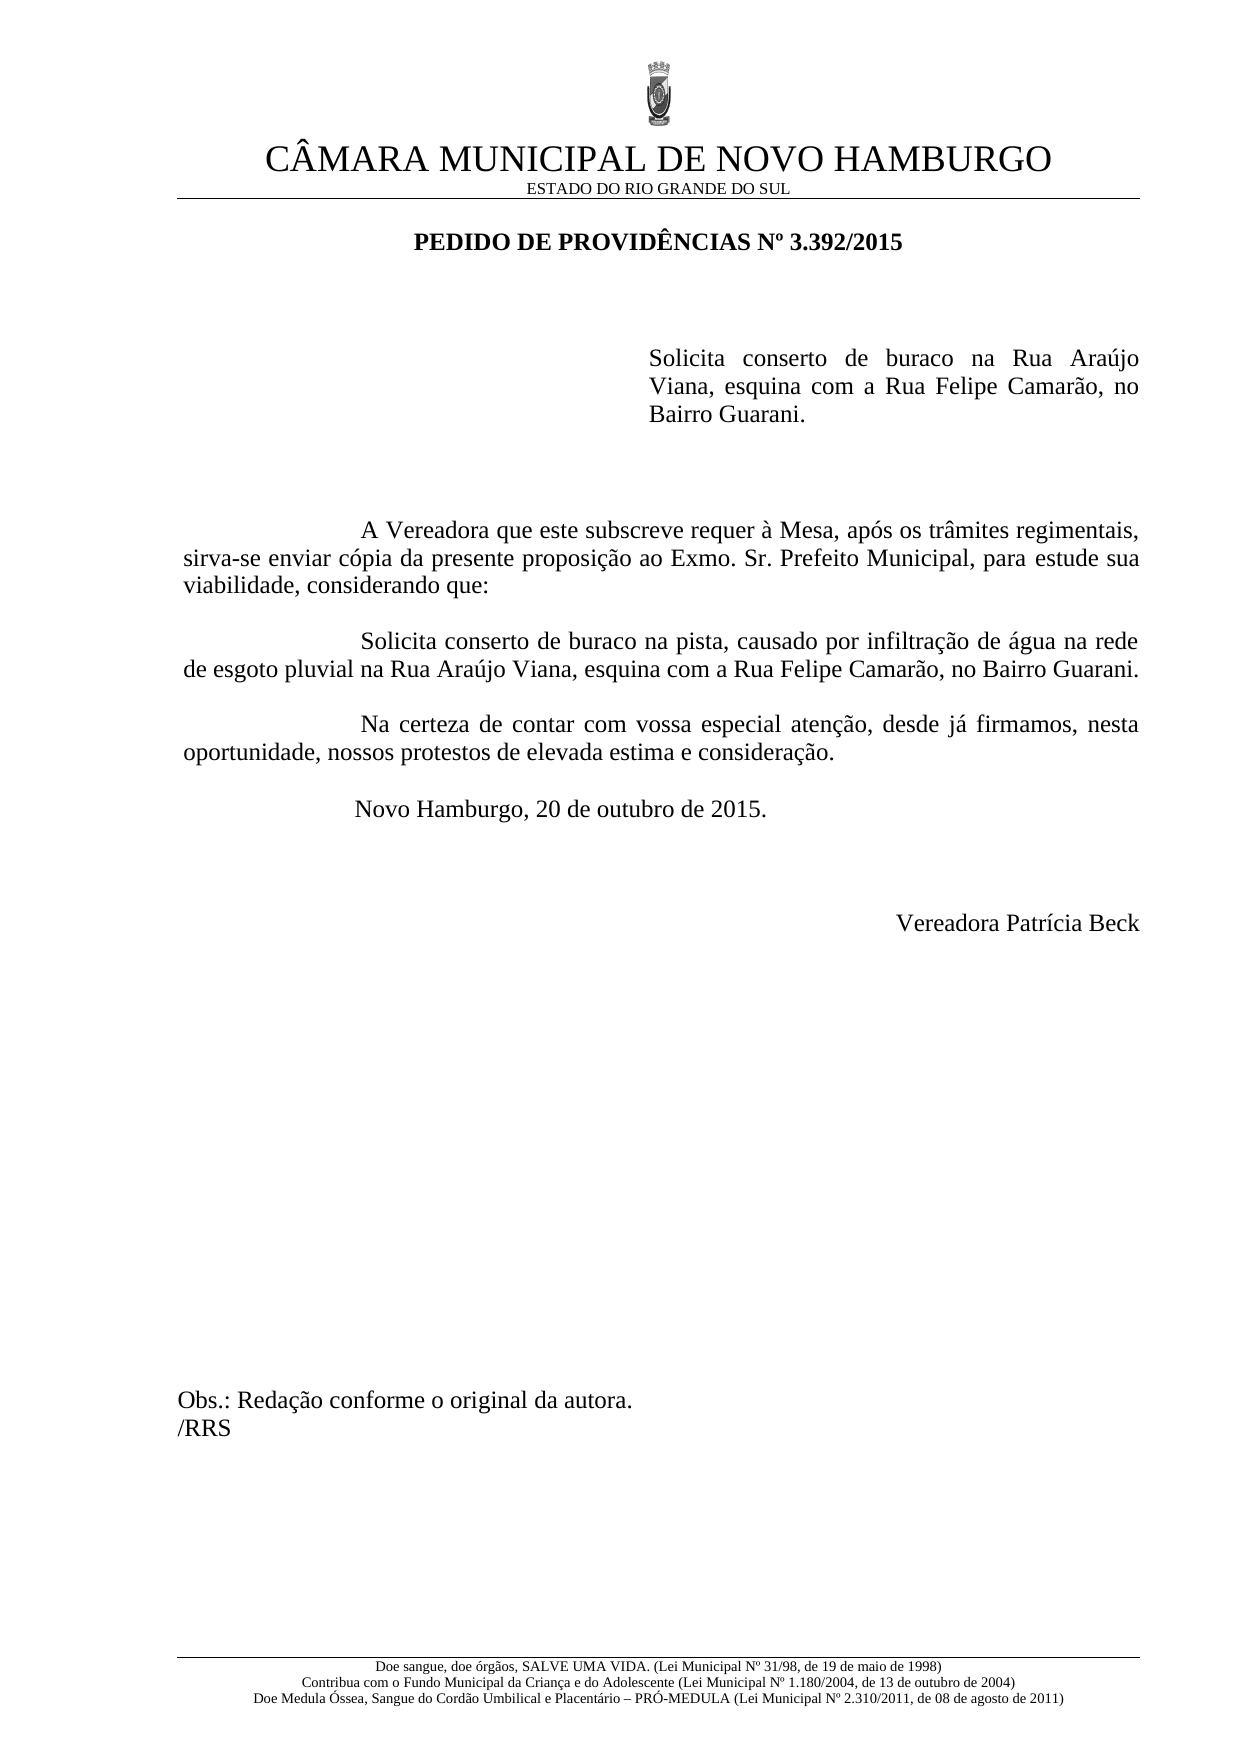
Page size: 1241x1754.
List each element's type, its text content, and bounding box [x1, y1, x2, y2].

text Solicita conserto de buraco na pista, causado por infiltração de água na rede de esgoto pluvial na Rua Araújo Viana, esquina com a Rua Felipe Camarão, no Bairro Guarani. [183, 627, 1140, 682]
text Obs.: Redação conforme o original da autora. [177, 1386, 1140, 1414]
text /RRS [177, 1414, 1140, 1441]
text Novo Hamburgo, 20 de outubro de 2015. [177, 795, 1140, 823]
text A Vereadora que este subscreve requer à Mesa, após os trâmites regimentais, sirva-se enviar cópia da presente proposição ao Exmo. Sr. Prefeito Municipal, para estude sua viabilidade, considerando que: [183, 516, 1140, 599]
text PEDIDO DE PROVIDÊNCIAS Nº 3.392/2015 [177, 228, 1140, 256]
text Na certeza de contar com vossa especial atenção, desde já firmamos, nesta oportunidade, nossos protestos de elevada estima e consideração. [183, 710, 1140, 766]
text Vereadora Patrícia Beck [177, 909, 1140, 937]
list Solicita conserto de buraco na Rua Araújo Viana, esquina com a Rua Felipe Camarão, no Bairro Guarani. [649, 344, 1140, 428]
